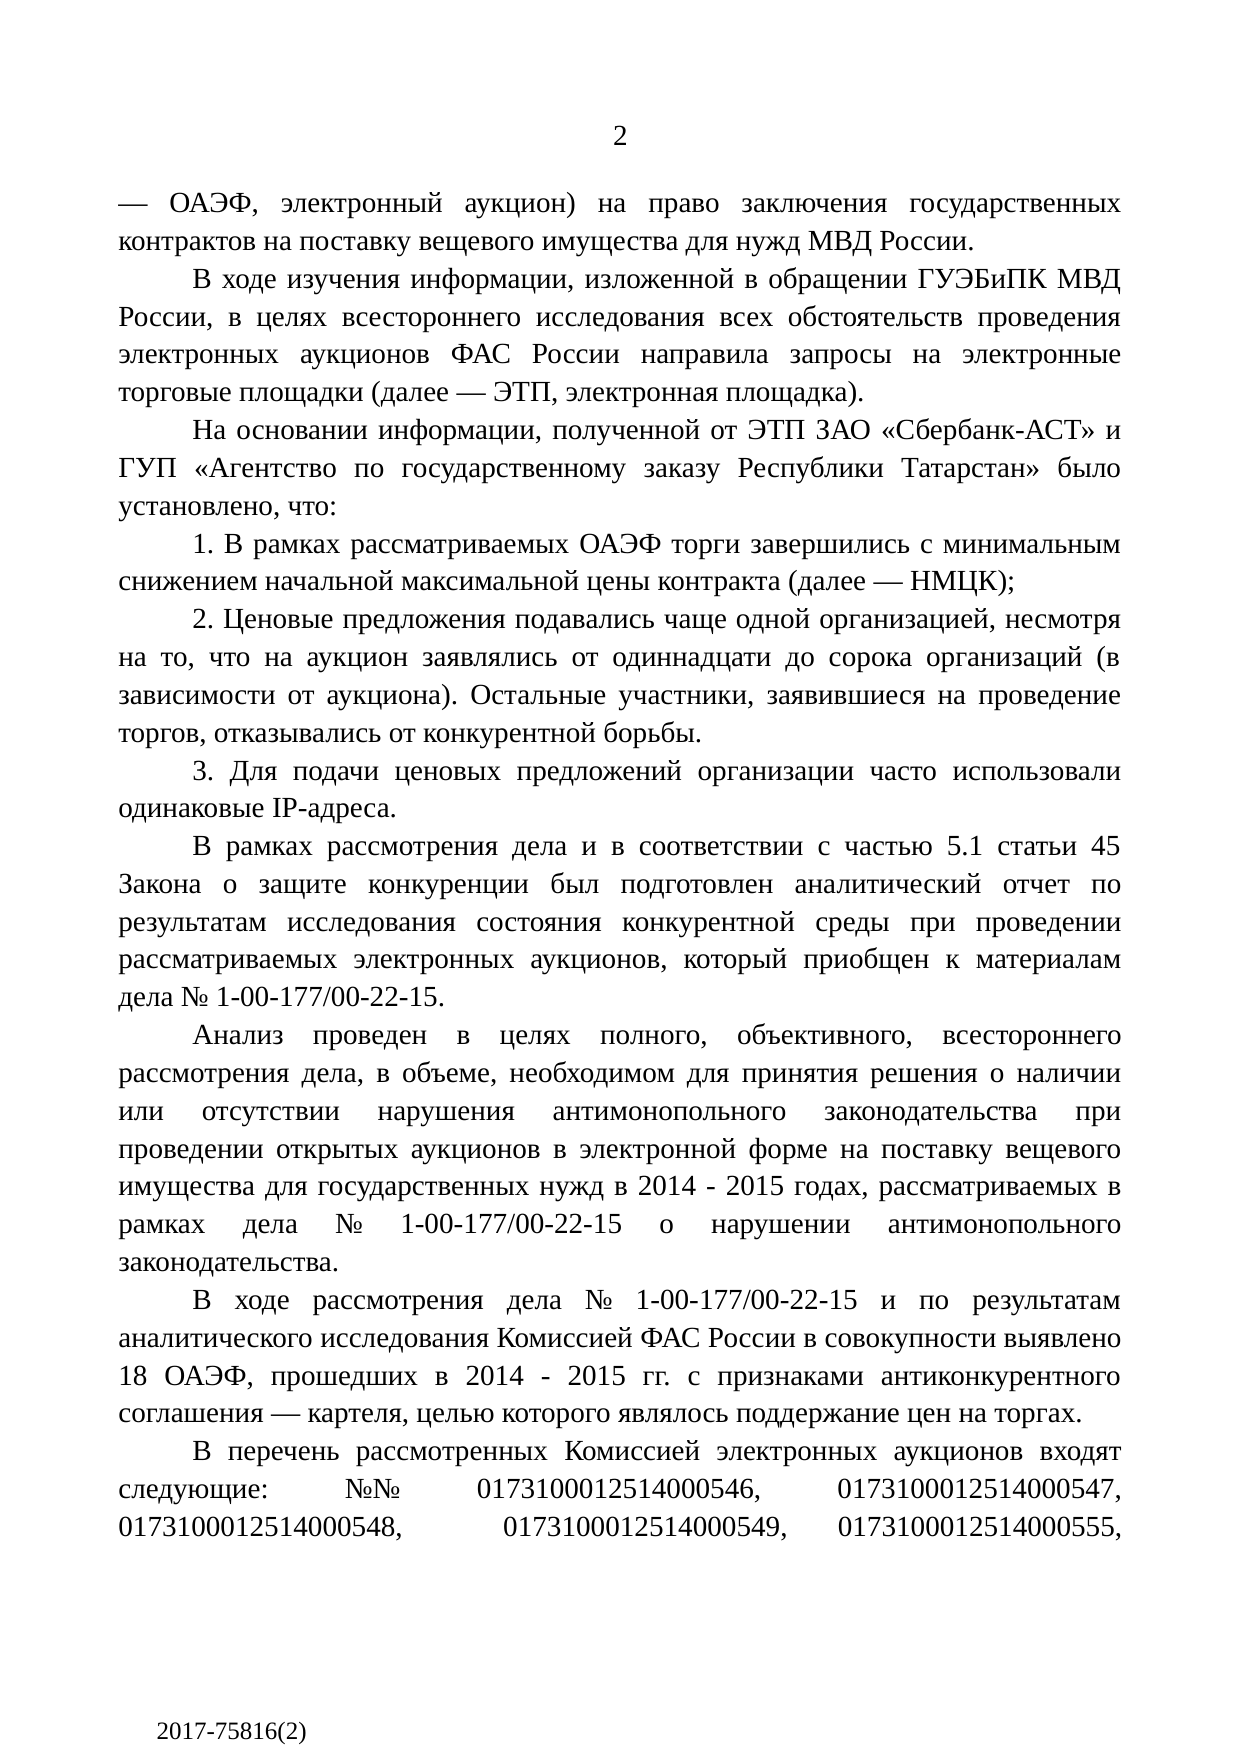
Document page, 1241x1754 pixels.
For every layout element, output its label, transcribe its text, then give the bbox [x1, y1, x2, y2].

text На основании информации, полученной от ЭТП ЗАО «Сбербанк-АСТ» и ГУП «Агентство по государственному заказу Республики Татарстан» было установлено, что: [118, 408, 1122, 521]
text 1. В рамках рассматриваемых ОАЭФ торги завершились с минимальным снижением начальной максимальной цены контракта (далее — НМЦК); [118, 521, 1122, 597]
text В перечень рассмотренных Комиссией электронных аукционов входят следующие: №№ 0173100012514000546, 0173100012514000547, 0173100012514000548, 0173100012514000549, 0173100012514000555, [118, 1429, 1122, 1542]
text В ходе рассмотрения дела № 1-00-177/00-22-15 и по результатам аналитического исследования Комиссией ФАС России в совокупности выявлено 18 ОАЭФ, прошедших в 2014 - 2015 гг. с признаками антиконкурентного соглашения — картеля, целью которого являлось поддержание цен на торгах. [118, 1278, 1122, 1429]
text В ходе изучения информации, изложенной в обращении ГУЭБиПК МВД России, в целях всестороннего исследования всех обстоятельств проведения электронных аукционов ФАС России направила запросы на электронные торговые площадки (далее — ЭТП, электронная площадка). [118, 257, 1122, 408]
text В рамках рассмотрения дела и в соответствии с частью 5.1 статьи 45 Закона о защите конкуренции был подготовлен аналитический отчет по результатам исследования состояния конкурентной среды при проведении рассматриваемых электронных аукционов, который приобщен к материалам дела № 1-00-177/00-22-15. [118, 824, 1122, 1013]
text — ОАЭФ, электронный аукцион) на право заключения государственных контрактов на поставку вещевого имущества для нужд МВД России. [118, 181, 1122, 257]
text Анализ проведен в целях полного, объективного, всестороннего рассмотрения дела, в объеме, необходимом для принятия решения о наличии или отсутствии нарушения антимонопольного законодательства при проведении открытых аукционов в электронной форме на поставку вещевого имущества для государственных нужд в 2014 - 2015 годах, рассматриваемых в рамках дела № 1-00-177/00-22-15 о нарушении антимонопольного законодательства. [118, 1013, 1122, 1278]
text 2. Ценовые предложения подавались чаще одной организацией, несмотря на то, что на аукцион заявлялись от одиннадцати до сорока организаций (в зависимости от аукциона). Остальные участники, заявившиеся на проведение торгов, отказывались от конкурентной борьбы. [118, 597, 1122, 748]
text 3. Для подачи ценовых предложений организации часто использовали одинаковые IP-адреса. [118, 748, 1122, 824]
